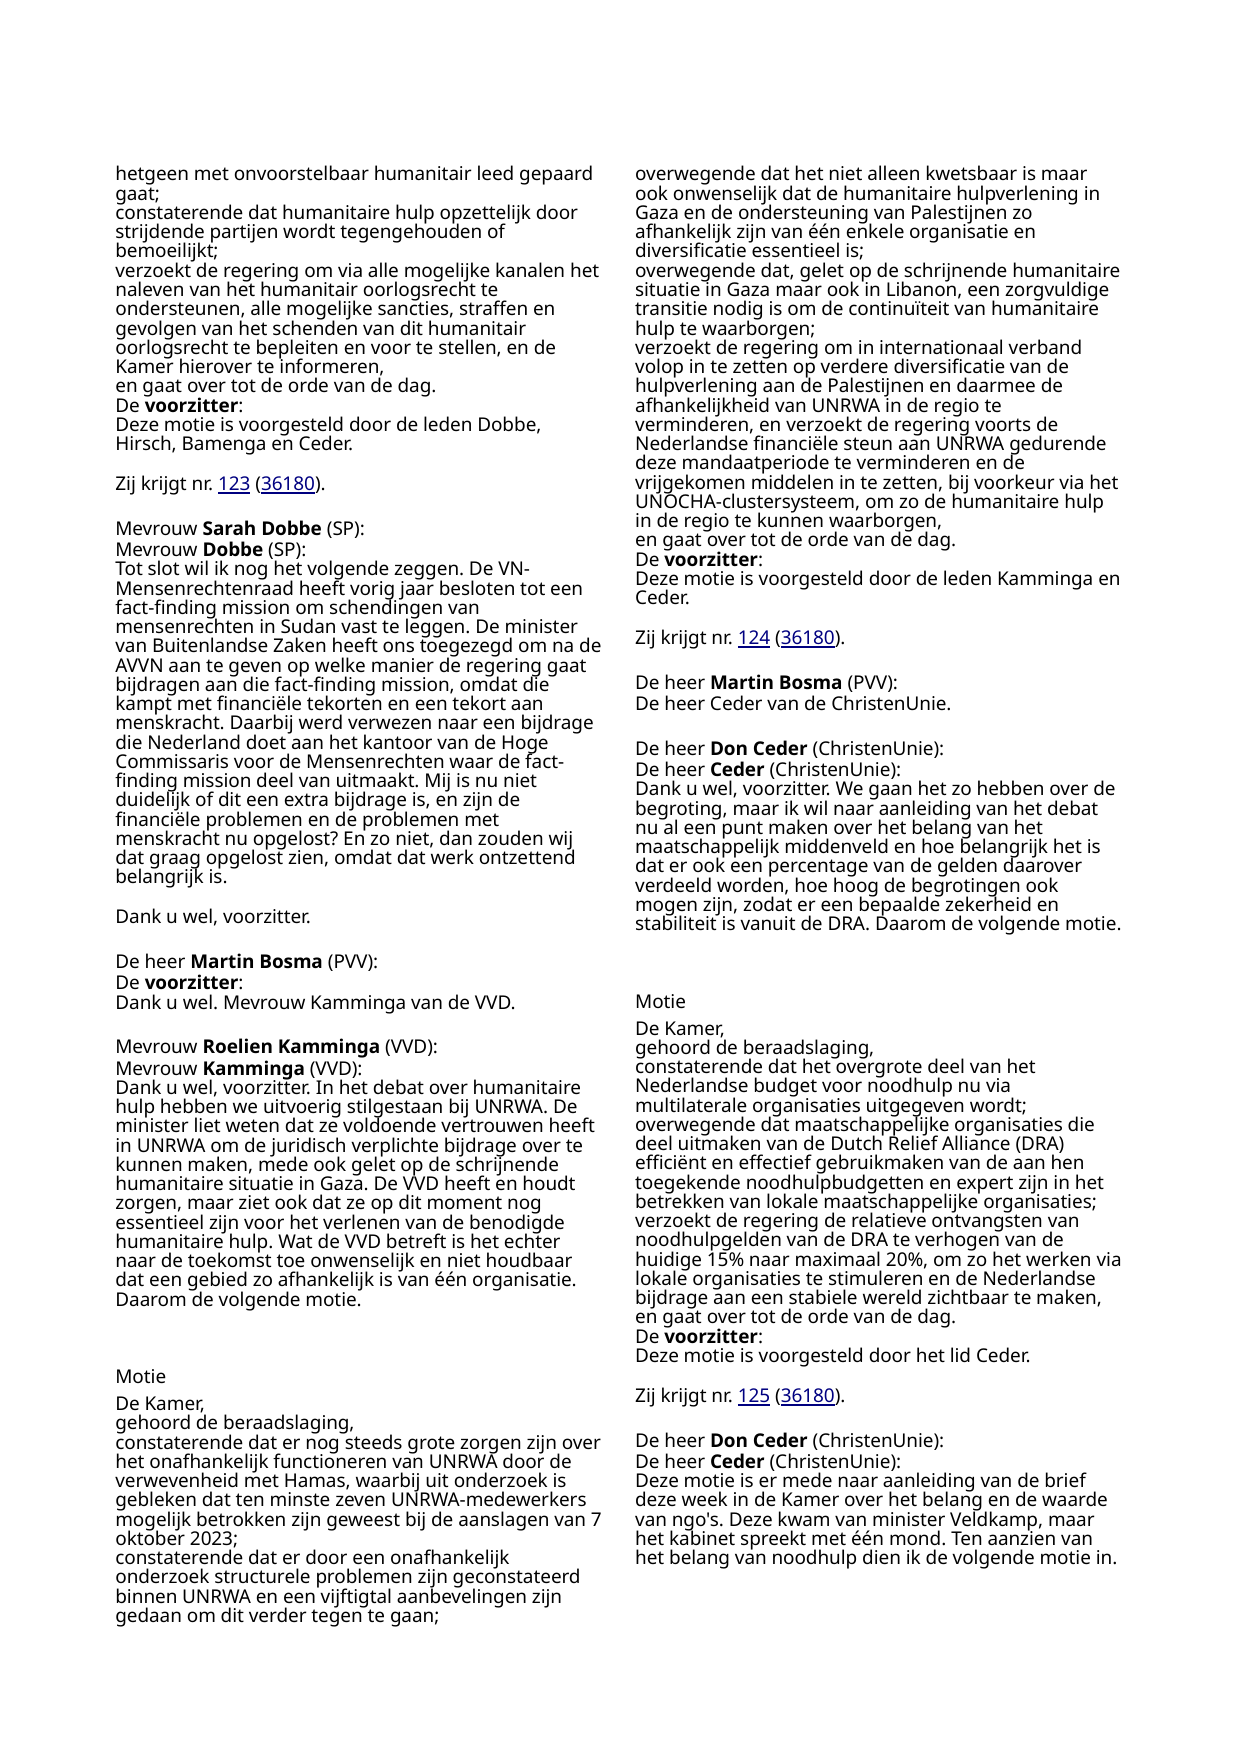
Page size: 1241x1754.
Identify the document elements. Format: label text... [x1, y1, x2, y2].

text constaterende dat er nog steeds grote zorgen zijn over het onafhankelijk functioneren van UNRWA door de verwevenheid met Hamas, waarbij uit onderzoek is gebleken dat ten minste zeven UNRWA-medewerkers mogelijk betrokken zijn geweest bij de aanslagen van 7 oktober 2023; [115, 1434, 605, 1549]
text Deze motie is er mede naar aanleiding van de brief deze week in de Kamer over het belang en de waarde van ngo's. Deze kwam van minister Veldkamp, maar het kabinet spreekt met één mond. Ten aanzien van het belang van noodhulp dien ik de volgende motie in. [635, 1472, 1125, 1568]
text De heer Ceder (ChristenUnie): [635, 1453, 1125, 1472]
text De heer Don Ceder (ChristenUnie): [635, 1427, 1125, 1453]
text De heer Martin Bosma (PVV): [115, 949, 605, 974]
text De voorzitter: [115, 974, 605, 994]
text Motie [635, 988, 1125, 1013]
text Zij krijgt nr. 125 (36180). [635, 1387, 1125, 1406]
text overwegende dat maatschappelijke organisaties die deel uitmaken van de Dutch Relief Alliance (DRA) efficiënt en effectief gebruikmaken van de aan hen toegekende noodhulpbudgetten en expert zijn in het betrekken van lokale maatschappelijke organisaties; [635, 1116, 1125, 1212]
text constaterende dat er door een onafhankelijk onderzoek structurele problemen zijn geconstateerd binnen UNRWA en een vijftigtal aanbevelingen zijn gedaan om dit verder tegen te gaan; [115, 1549, 605, 1626]
text De Kamer, [115, 1395, 605, 1414]
text Deze motie is voorgesteld door de leden Dobbe, Hirsch, Bamenga en Ceder. [115, 416, 605, 454]
text De heer Martin Bosma (PVV): [635, 669, 1125, 695]
text Deze motie is voorgesteld door de leden Kamminga en Ceder. [635, 570, 1125, 608]
text De voorzitter: [635, 551, 1125, 570]
text en gaat over tot de orde van de dag. [635, 1308, 1125, 1328]
text Dank u wel, voorzitter. In het debat over humanitaire hulp hebben we uitvoerig stilgestaan bij UNRWA. De minister liet weten dat ze voldoende vertrouwen heeft in UNRWA om de juridisch verplichte bijdrage over te kunnen maken, mede ook gelet op de schrijnende humanitaire situatie in Gaza. De VVD heeft en houdt zorgen, maar ziet ook dat ze op dit moment nog essentieel zijn voor het verlenen van de benodigde humanitaire hulp. Wat de VVD betreft is het echter naar de toekomst toe onwenselijk en niet houdbaar dat een gebied zo afhankelijk is van één organisatie. Daarom de volgende motie. [115, 1079, 605, 1310]
text verzoekt de regering de relatieve ontvangsten van noodhulpgelden van de DRA te verhogen van de huidige 15% naar maximaal 20%, om zo het werken via lokale organisaties te stimuleren en de Nederlandse bijdrage aan een stabiele wereld zichtbaar te maken, [635, 1212, 1125, 1308]
text Dank u wel, voorzitter. We gaan het zo hebben over de begroting, maar ik wil naar aanleiding van het debat nu al een punt maken over het belang van het maatschappelijk middenveld en hoe belangrijk het is dat er ook een percentage van de gelden daarover verdeeld worden, hoe hoog de begrotingen ook mogen zijn, zodat er een bepaalde zekerheid en stabiliteit is vanuit de DRA. Daarom de volgende motie. [635, 780, 1125, 934]
text De voorzitter: [115, 397, 605, 416]
text Mevrouw Roelien Kamminga (VVD): [115, 1034, 605, 1059]
text Mevrouw Sarah Dobbe (SP): [115, 515, 605, 541]
text en gaat over tot de orde van de dag. [635, 531, 1125, 551]
text De heer Ceder (ChristenUnie): [635, 761, 1125, 780]
text overwegende dat het niet alleen kwetsbaar is maar ook onwenselijk dat de humanitaire hulpverlening in Gaza en de ondersteuning van Palestijnen zo afhankelijk zijn van één enkele organisatie en diversificatie essentieel is; [635, 165, 1125, 262]
text Zij krijgt nr. 123 (36180). [115, 475, 605, 494]
text en gaat over tot de orde van de dag. [115, 377, 605, 397]
text constaterende dat het overgrote deel van het Nederlandse budget voor noodhulp nu via multilaterale organisaties uitgegeven wordt; [635, 1058, 1125, 1116]
text overwegende dat, gelet op de schrijnende humanitaire situatie in Gaza maar ook in Libanon, een zorgvuldige transitie nodig is om de continuïteit van humanitaire hulp te waarborgen; [635, 262, 1125, 339]
text Dank u wel. Mevrouw Kamminga van de VVD. [115, 994, 605, 1013]
text Motie [115, 1363, 605, 1389]
text De heer Ceder van de ChristenUnie. [635, 695, 1125, 714]
text De Kamer, [635, 1019, 1125, 1039]
text De heer Don Ceder (ChristenUnie): [635, 735, 1125, 761]
text Zij krijgt nr. 124 (36180). [635, 629, 1125, 648]
text Deze motie is voorgesteld door het lid Ceder. [635, 1347, 1125, 1366]
text Mevrouw Dobbe (SP): [115, 541, 605, 560]
text gehoord de beraadslaging, [635, 1039, 1125, 1058]
text De voorzitter: [635, 1328, 1125, 1347]
text verzoekt de regering om in internationaal verband volop in te zetten op verdere diversificatie van de hulpverlening aan de Palestijnen en daarmee de afhankelijkheid van UNRWA in de regio te verminderen, en verzoekt de regering voorts de Nederlandse financiële steun aan UNRWA gedurende deze mandaatperiode te verminderen en de vrijgekomen middelen in te zetten, bij voorkeur via het UNOCHA-clustersysteem, om zo de humanitaire hulp in de regio te kunnen waarborgen, [635, 339, 1125, 531]
text constaterende dat humanitaire hulp opzettelijk door strijdende partijen wordt tegengehouden of bemoeilijkt; [115, 204, 605, 262]
text verzoekt de regering om via alle mogelijke kanalen het naleven van het humanitair oorlogsrecht te ondersteunen, alle mogelijke sancties, straffen en gevolgen van het schenden van dit humanitair oorlogsrecht te bepleiten en voor te stellen, en de Kamer hierover te informeren, [115, 262, 605, 377]
text Dank u wel, voorzitter. [115, 908, 605, 928]
text gehoord de beraadslaging, [115, 1414, 605, 1434]
text hetgeen met onvoorstelbaar humanitair leed gepaard gaat; [115, 165, 605, 204]
text Mevrouw Kamminga (VVD): [115, 1059, 605, 1079]
text Tot slot wil ik nog het volgende zeggen. De VN-Mensenrechtenraad heeft vorig jaar besloten tot een fact-finding mission om schendingen van mensenrechten in Sudan vast te leggen. De minister van Buitenlandse Zaken heeft ons toegezegd om na de AVVN aan te geven op welke manier de regering gaat bijdragen aan die fact-finding mission, omdat die kampt met financiële tekorten en een tekort aan menskracht. Daarbij werd verwezen naar een bijdrage die Nederland doet aan het kantoor van de Hoge Commissaris voor de Mensenrechten waar de fact-finding mission deel van uitmaakt. Mij is nu niet duidelijk of dit een extra bijdrage is, en zijn de financiële problemen en de problemen met menskracht nu opgelost? En zo niet, dan zouden wij dat graag opgelost zien, omdat dat werk ontzettend belangrijk is. [115, 560, 605, 888]
